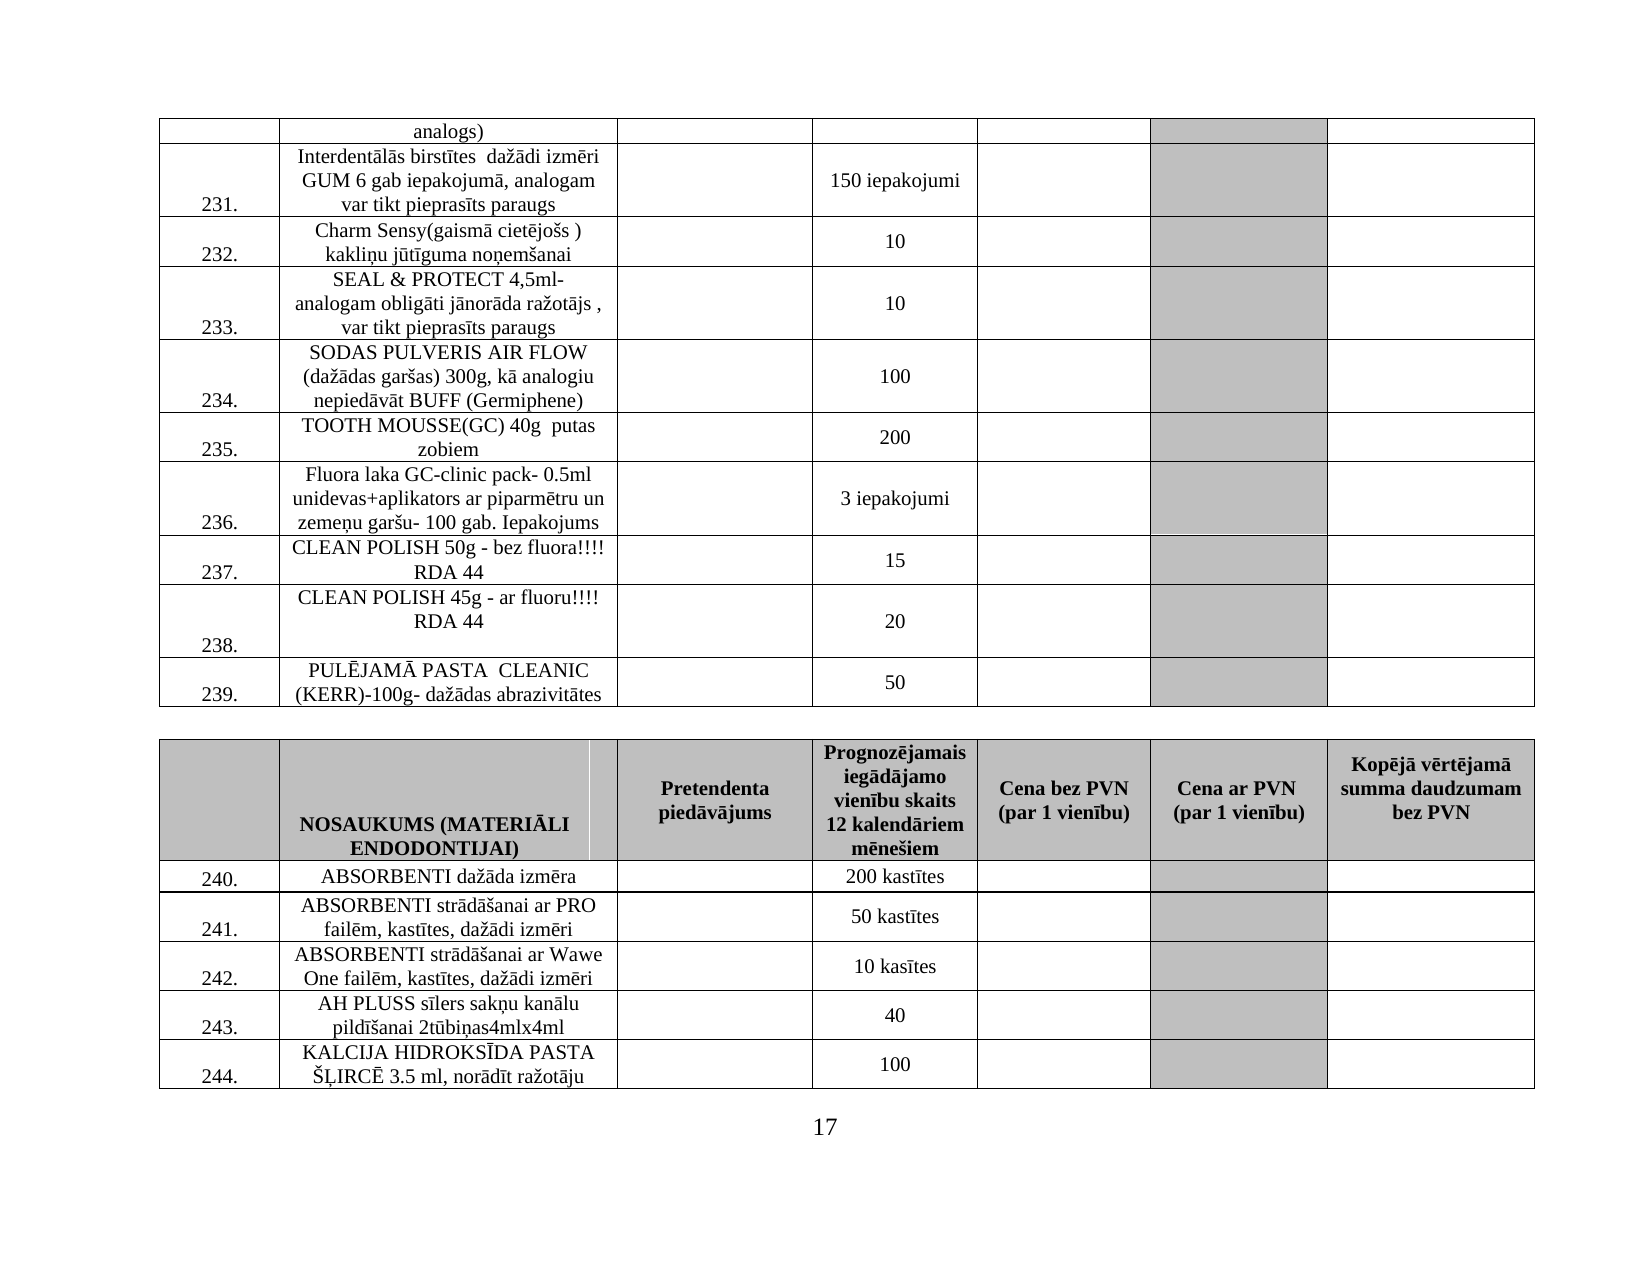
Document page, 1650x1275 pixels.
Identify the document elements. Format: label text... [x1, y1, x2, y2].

table_cell [618, 861, 812, 891]
table_cell [618, 144, 812, 216]
table_cell NOSAUKUMS (MATERIĀLI ENDODONTIJAI) [280, 740, 589, 860]
table_cell [1151, 413, 1327, 461]
table_cell [618, 893, 812, 941]
table_cell [1151, 893, 1327, 941]
table_cell [1151, 991, 1327, 1039]
table_cell 100 [813, 340, 977, 412]
table_cell [1328, 413, 1534, 461]
table_cell [618, 707, 812, 739]
table_cell Charm Sensy(gaismā cietējošs ) kakliņu jūtīguma noņemšanai [280, 217, 617, 266]
table_cell 239. [160, 658, 279, 706]
table_cell [1328, 462, 1534, 534]
table_cell 242. [160, 942, 279, 990]
table_cell 40 [813, 991, 977, 1039]
table_cell 15 [813, 536, 977, 584]
table_cell [1151, 585, 1327, 657]
table_cell [1151, 1040, 1327, 1088]
table_cell 150 iepakojumi [813, 144, 977, 216]
table_cell [978, 462, 1150, 534]
table_cell 3 iepakojumi [813, 462, 977, 534]
table_cell 234. [160, 340, 279, 412]
table_cell [1151, 119, 1327, 143]
table_cell [1328, 267, 1534, 339]
table_cell [1151, 942, 1327, 990]
table_cell [1328, 536, 1534, 584]
table_cell [978, 861, 1150, 891]
table_cell ABSORBENTI strādāšanai ar PRO failēm, kastītes, dažādi izmēri [280, 893, 617, 941]
table_cell [160, 119, 279, 143]
table_cell [978, 707, 1151, 739]
table_cell [1151, 267, 1327, 339]
table_cell 10 kasītes [813, 942, 977, 990]
table_cell [618, 658, 812, 706]
table_cell [618, 991, 812, 1039]
table_cell [1151, 536, 1327, 584]
table_cell 240. [160, 861, 279, 891]
table_cell 244. [160, 1040, 279, 1088]
table_cell [618, 217, 812, 266]
table_cell KALCIJA HIDROKSĪDA PASTA ŠĻIRCĒ 3.5 ml, norādīt ražotāju [280, 1040, 617, 1088]
table_cell [978, 144, 1150, 216]
table_cell Prognozējamais iegādājamo vienību skaits 12 kalendāriem mēnešiem [813, 740, 977, 860]
table_cell [978, 413, 1150, 461]
table_cell [1328, 942, 1534, 990]
table_cell [978, 893, 1150, 941]
table_cell 50 kastītes [813, 893, 977, 941]
table_cell 233. [160, 267, 279, 339]
table_cell [1151, 707, 1328, 739]
table_cell [1328, 893, 1534, 941]
table_cell TOOTH MOUSSE(GC) 40g putas zobiem [280, 413, 617, 461]
table_cell analogs) [280, 119, 617, 143]
table_cell [1151, 658, 1327, 706]
table_cell [978, 991, 1150, 1039]
table_cell [1328, 144, 1534, 216]
table_cell [1151, 217, 1327, 266]
table_cell 236. [160, 462, 279, 534]
table_cell 232. [160, 217, 279, 266]
table_cell PULĒJAMĀ PASTA CLEANIC (KERR)-100g- dažādas abrazivitātes [280, 658, 617, 706]
table_cell [279, 707, 617, 739]
table_cell 10 [813, 217, 977, 266]
table_cell Cena bez PVN (par 1 vienību) [978, 740, 1150, 860]
table_cell Kopējā vērtējamā summa daudzumam bez PVN [1328, 740, 1534, 860]
table_cell [978, 658, 1150, 706]
table_cell 235. [160, 413, 279, 461]
table_cell [1151, 462, 1327, 534]
table_cell [1328, 217, 1534, 266]
table_cell [618, 119, 812, 143]
table_cell [618, 1040, 812, 1088]
table_cell [1328, 861, 1534, 891]
table_cell Pretendenta piedāvājums [618, 740, 812, 860]
table_cell 200 kastītes [813, 861, 977, 891]
table_cell Interdentālās birstītes dažādi izmēri GUM 6 gab iepakojumā, analogam var tikt pieprasīts paraugs [280, 144, 617, 216]
table_cell 231. [160, 144, 279, 216]
table_cell [978, 942, 1150, 990]
table_cell [1151, 144, 1327, 216]
table_cell [618, 267, 812, 339]
table_cell [978, 340, 1150, 412]
table_cell [1328, 119, 1534, 143]
table_cell [618, 340, 812, 412]
table_cell [978, 119, 1150, 143]
table_cell Cena ar PVN (par 1 vienību) [1151, 740, 1327, 860]
table_cell CLEAN POLISH 45g - ar fluoru!!!! RDA 44 [280, 585, 617, 657]
table_cell ABSORBENTI strādāšanai ar Wawe One failēm, kastītes, dažādi izmēri [280, 942, 617, 990]
table_cell Fluora laka GC-clinic pack- 0.5ml unidevas+aplikators ar piparmētru un zemeņu garšu- 100 gab. Iepakojums [280, 462, 617, 534]
table_cell 243. [160, 991, 279, 1039]
table_cell 50 [813, 658, 977, 706]
table_cell [1328, 991, 1534, 1039]
table_cell [1328, 1040, 1534, 1088]
table_cell [1328, 707, 1534, 739]
table_cell [978, 1040, 1150, 1088]
table_cell CLEAN POLISH 50g - bez fluora!!!! RDA 44 [280, 536, 617, 584]
table_cell [1328, 658, 1534, 706]
table_cell ABSORBENTI dažāda izmēra [280, 861, 617, 891]
table_cell [160, 740, 279, 860]
table_cell SEAL & PROTECT 4,5ml- analogam obligāti jānorāda ražotājs , var tikt pieprasīts paraugs [280, 267, 617, 339]
table_cell [1151, 861, 1327, 891]
table_cell [618, 942, 812, 990]
table_cell 237. [160, 536, 279, 584]
table_cell 10 [813, 267, 977, 339]
table_cell [1328, 340, 1534, 412]
table_cell 20 [813, 585, 977, 657]
table_cell 238. [160, 585, 279, 657]
table_cell 241. [160, 893, 279, 941]
table_cell [1328, 585, 1534, 657]
table_cell [978, 585, 1150, 657]
table_cell [1151, 340, 1327, 412]
table_cell 200 [813, 413, 977, 461]
table_cell [618, 536, 812, 584]
table_cell 100 [813, 1040, 977, 1088]
table_cell SODAS PULVERIS AIR FLOW (dažādas garšas) 300g, kā analogiu nepiedāvāt BUFF (Germiphene) [280, 340, 617, 412]
table_cell [590, 740, 617, 860]
table_cell [978, 217, 1150, 266]
table_cell [618, 413, 812, 461]
table_cell [978, 536, 1150, 584]
table_cell [978, 267, 1150, 339]
table_cell [813, 119, 977, 143]
table_cell [813, 707, 977, 739]
table_cell [618, 585, 812, 657]
table_cell [160, 707, 279, 739]
table_cell AH PLUSS sīlers sakņu kanālu pildīšanai 2tūbiņas4mlx4ml [280, 991, 617, 1039]
table_cell [618, 462, 812, 534]
